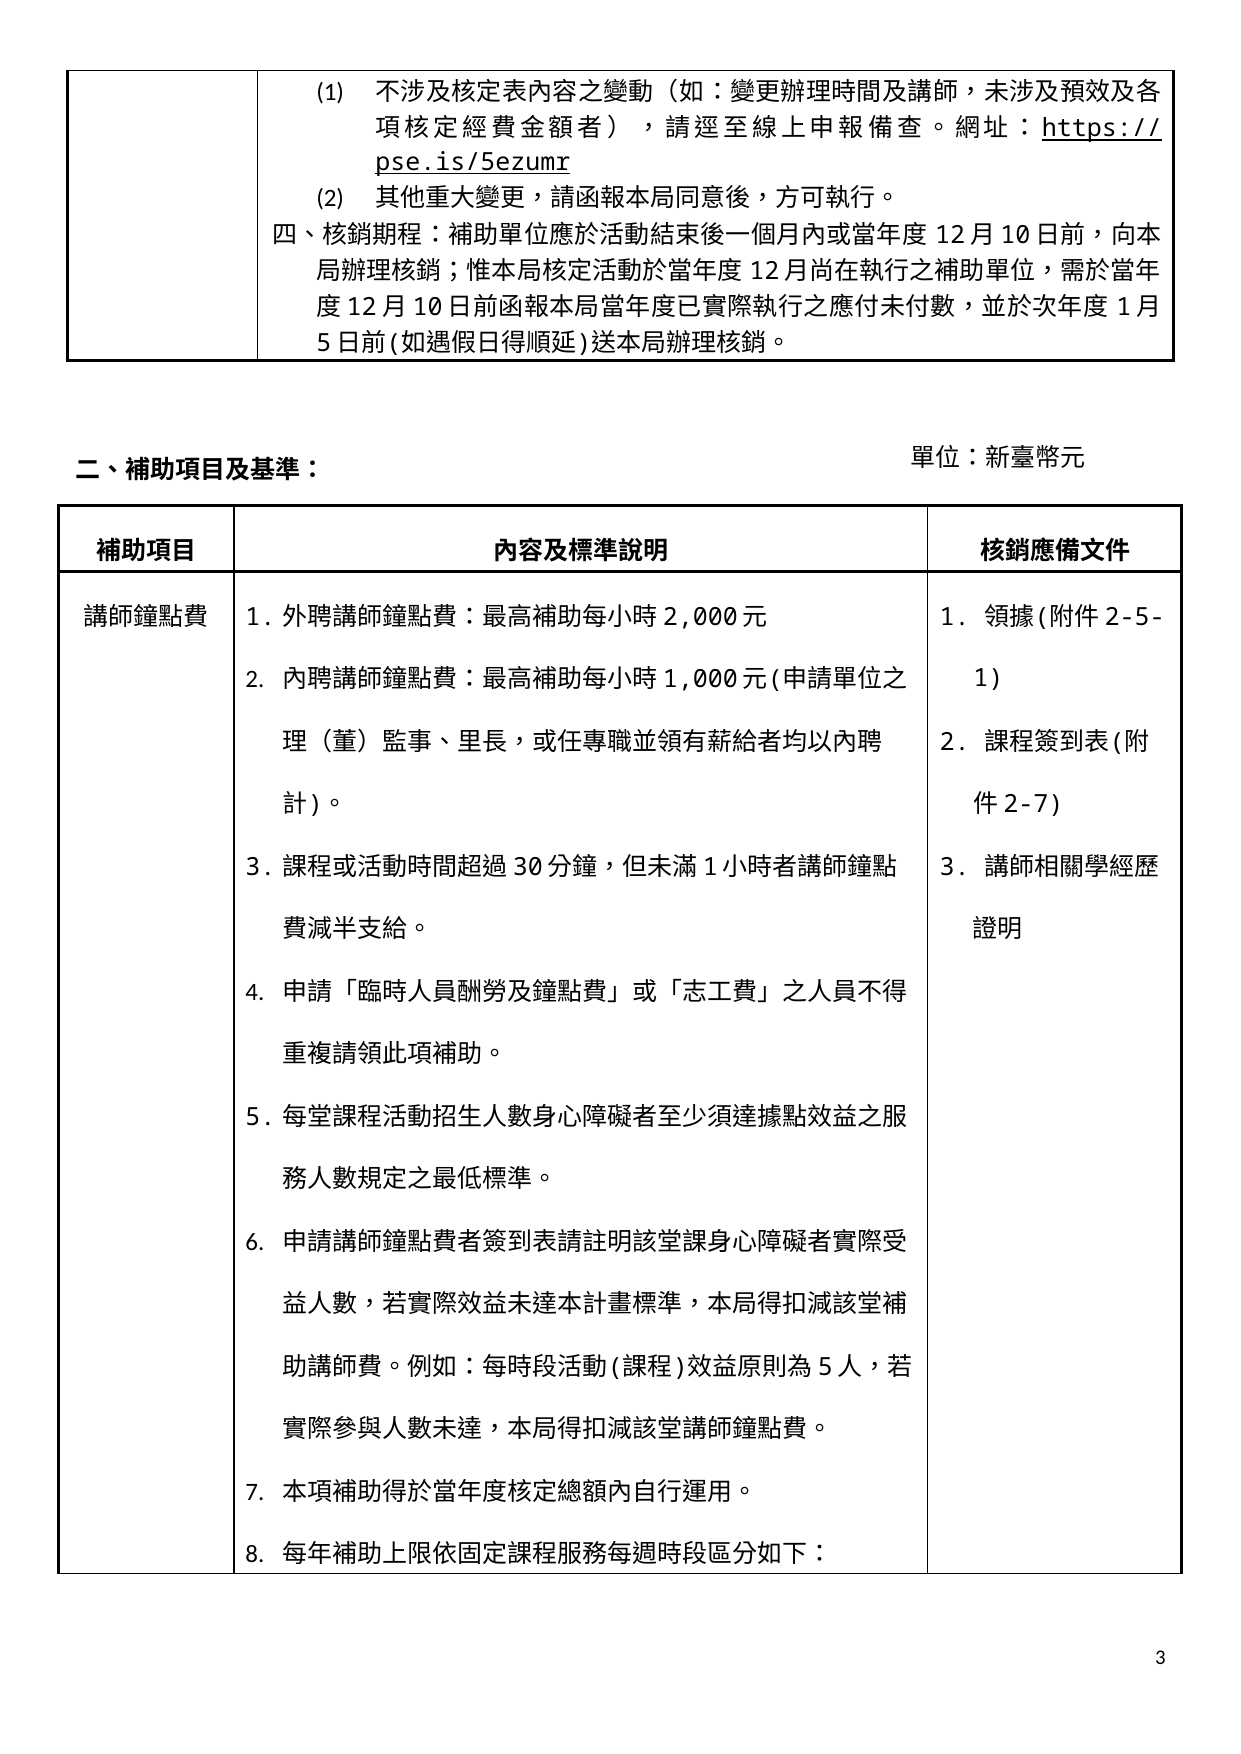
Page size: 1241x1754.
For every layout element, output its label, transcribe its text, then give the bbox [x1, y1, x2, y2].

table_cell 1. 領據(附件2-5-1) 2. 課程簽到表(附件2-7) 3. 講師相關學經歷證明 [928, 573, 1180, 1573]
table_cell 講師鐘點費 [60, 573, 233, 1573]
table_header 核銷應備文件 [928, 507, 1180, 570]
table_cell 外聘講師鐘點費：最高補助每小時2,000元 內聘講師鐘點費：最高補助每小時1,000元(申請單位之理（董）監事、里長，或任專職並領有薪給者均以內聘計)。 課程或活動時間超過30分鐘，但未滿1小時者講師鐘點費減半支給。 申請「臨時人員酬勞及鐘點費」或「志工費」之人員不得重複請領此項補助。 每堂課程活動招生人數身心障礙者至少須達據點效益之服務人數規定之最低標準。 申請講師鐘點費者簽到表請註明該堂課身心障礙者實際受益人數，若實際效益未達本計畫標準，本局得扣減該堂補助講師費。例如：每時段活動(課程)效益原則為5人，若實際參與人數未達，本局得扣減該堂講師鐘點費。 本項補助得於當年度核定總額內自行運用。 每年補助上限依固定課程服務每週時段區分如下： [235, 573, 927, 1573]
text 二、補助項目及基準： [75, 429, 1165, 485]
table_header 內容及標準說明 [235, 507, 927, 570]
table_cell [69, 71, 257, 359]
table_header 補助項目 [60, 507, 233, 570]
text 單位：新臺幣元 [911, 437, 1106, 473]
table_cell 申請據點單位應至少提供A、B及C服務項目，且每年至少服務達5個月以上。 每月確實記錄服務情形，並於次月5日前完成線上填報活動執行效益表。網址：https://pse.is/5em7rg 案件經核定後，受補助單位應依核定表切實執行，原核定計畫如有變更，於辦理活動5個工作日前填具活動變更申請表(附件3-1)報本局核定： 不涉及核定表內容之變動（如：變更辦理時間及講師，未涉及預效及各項核定經費金額者），請逕至線上申報備查。網址：https://pse.is/5ezumr 其他重大變更，請函報本局同意後，方可執行。 四、核銷期程：補助單位應於活動結束後一個月內或當年度12月10日前，向本局辦理核銷；惟本局核定活動於當年度12月尚在執行之補助單位，需於當年度12月10日前函報本局當年度已實際執行之應付未付數，並於次年度1月5日前(如遇假日得順延)送本局辦理核銷。 [258, 71, 1172, 359]
